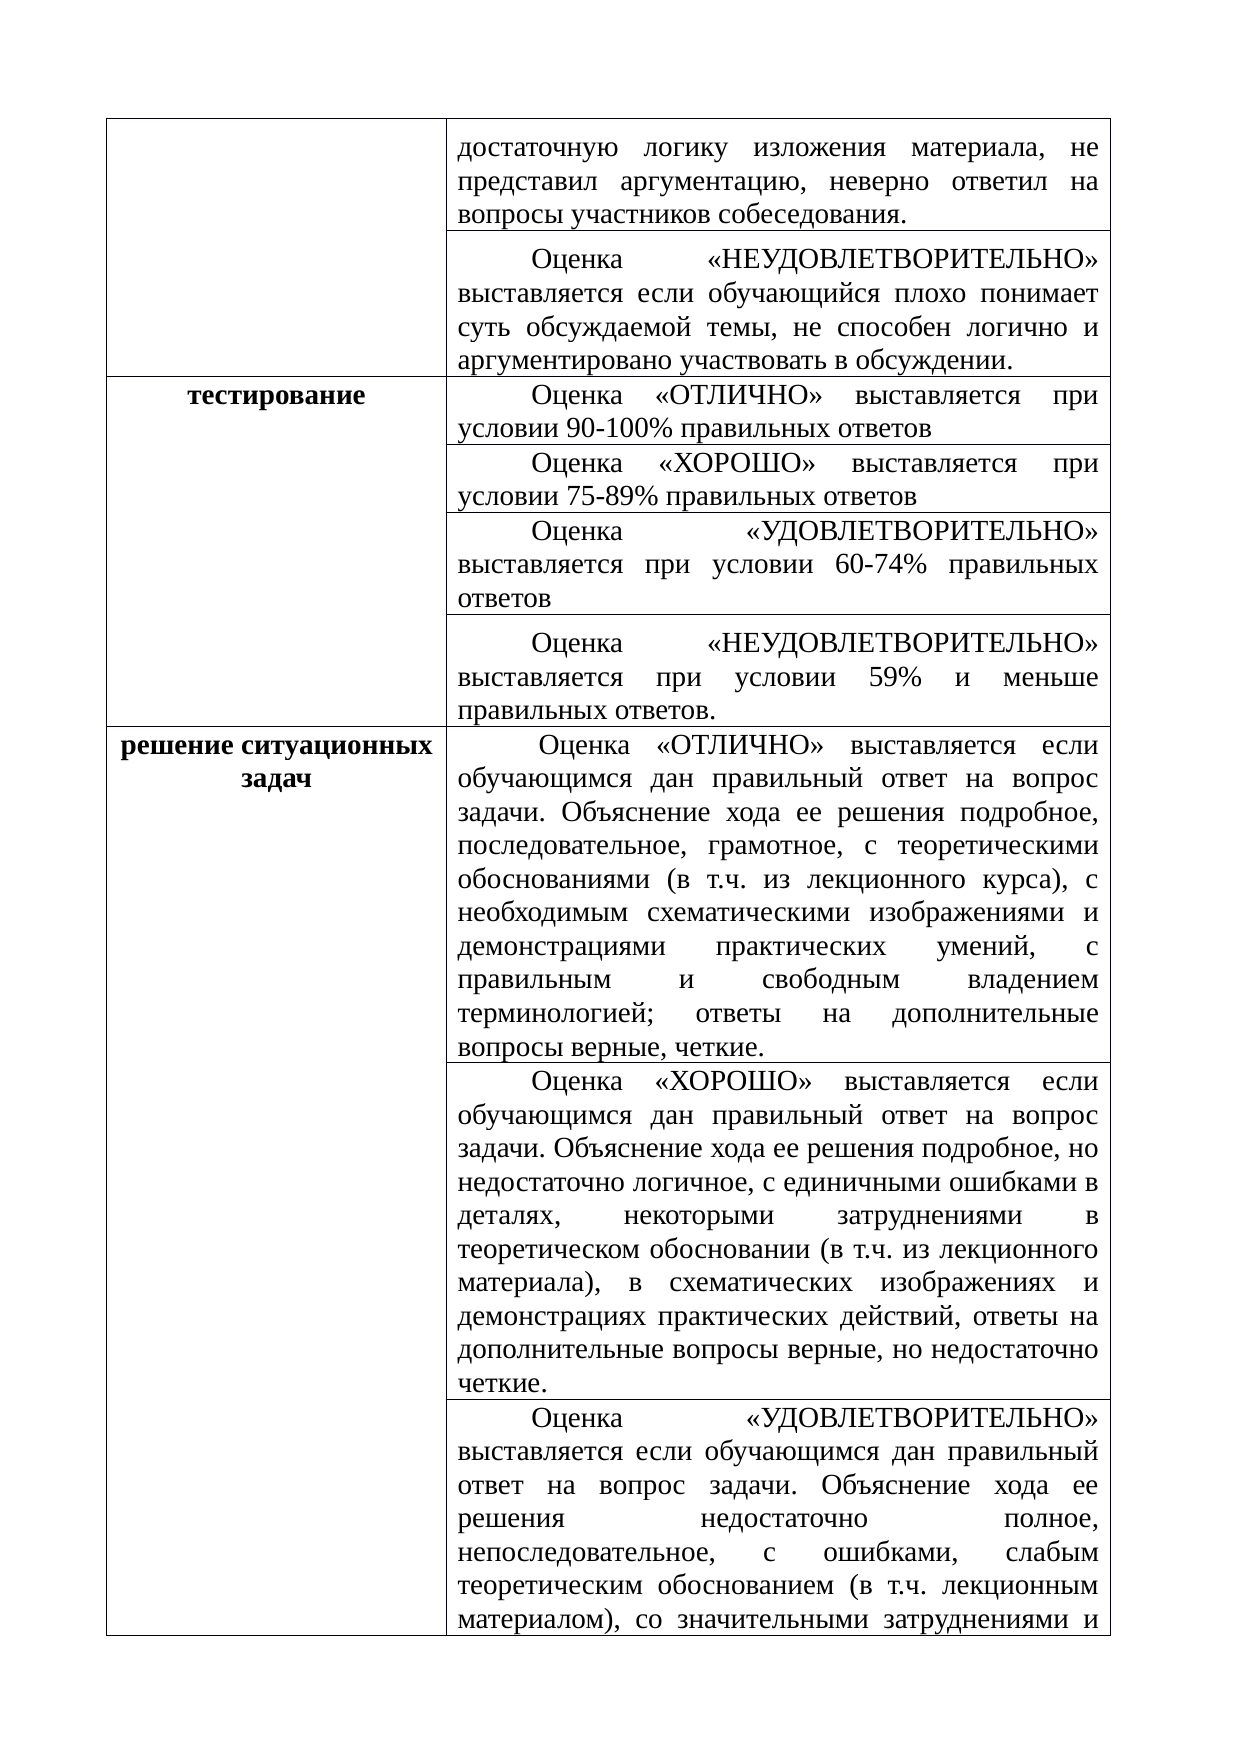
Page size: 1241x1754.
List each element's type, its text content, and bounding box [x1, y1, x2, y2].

table_cell Оценка «ОТЛИЧНО» выставляется если обучающимся дан правильный ответ на вопрос задачи. Объяснение хода ее решения подробное, последовательное, грамотное, с теоретическими обоснованиями (в т.ч. из лекционного курса), с необходимым схематическими изображениями и демонстрациями практических умений, с правильным и свободным владением терминологией; ответы на дополнительные вопросы верные, четкие. [447, 727, 1110, 1062]
table_cell Оценка «ХОРОШО» выставляется при условии 75-89% правильных ответов [447, 445, 1110, 512]
table_cell Оценка «УДОВЛЕТВОРИТЕЛЬНО» выставляется если обучающимся дан правильный ответ на вопрос задачи. Объяснение хода ее решения недостаточно полное, непоследовательное, с ошибками, слабым теоретическим обоснованием (в т.ч. лекционным материалом), со значительными затруднениями и [447, 1400, 1110, 1634]
table_cell тестирование [107, 377, 446, 726]
table_cell Оценка «НЕУДОВЛЕТВОРИТЕЛЬНО» выставляется при условии 59% и меньше правильных ответов. [447, 615, 1110, 726]
table_cell Оценка «УДОВЛЕТВОРИТЕЛЬНО» выставляется при условии 60-74% правильных ответов [447, 513, 1110, 614]
table_cell [107, 119, 446, 376]
table_cell решение ситуационных задач [107, 727, 446, 1634]
table_cell Оценка «НЕУДОВЛЕТВОРИТЕЛЬНО» выставляется если обучающийся плохо понимает суть обсуждаемой темы, не способен логично и аргументировано участвовать в обсуждении. [447, 231, 1110, 376]
table_cell Оценка «ОТЛИЧНО» выставляется при условии 90-100% правильных ответов [447, 377, 1110, 444]
table_cell достаточную логику изложения материала, не представил аргументацию, неверно ответил на вопросы участников собеседования. [447, 119, 1110, 230]
table_cell Оценка «ХОРОШО» выставляется если обучающимся дан правильный ответ на вопрос задачи. Объяснение хода ее решения подробное, но недостаточно логичное, с единичными ошибками в деталях, некоторыми затруднениями в теоретическом обосновании (в т.ч. из лекционного материала), в схематических изображениях и демонстрациях практических действий, ответы на дополнительные вопросы верные, но недостаточно четкие. [447, 1063, 1110, 1399]
